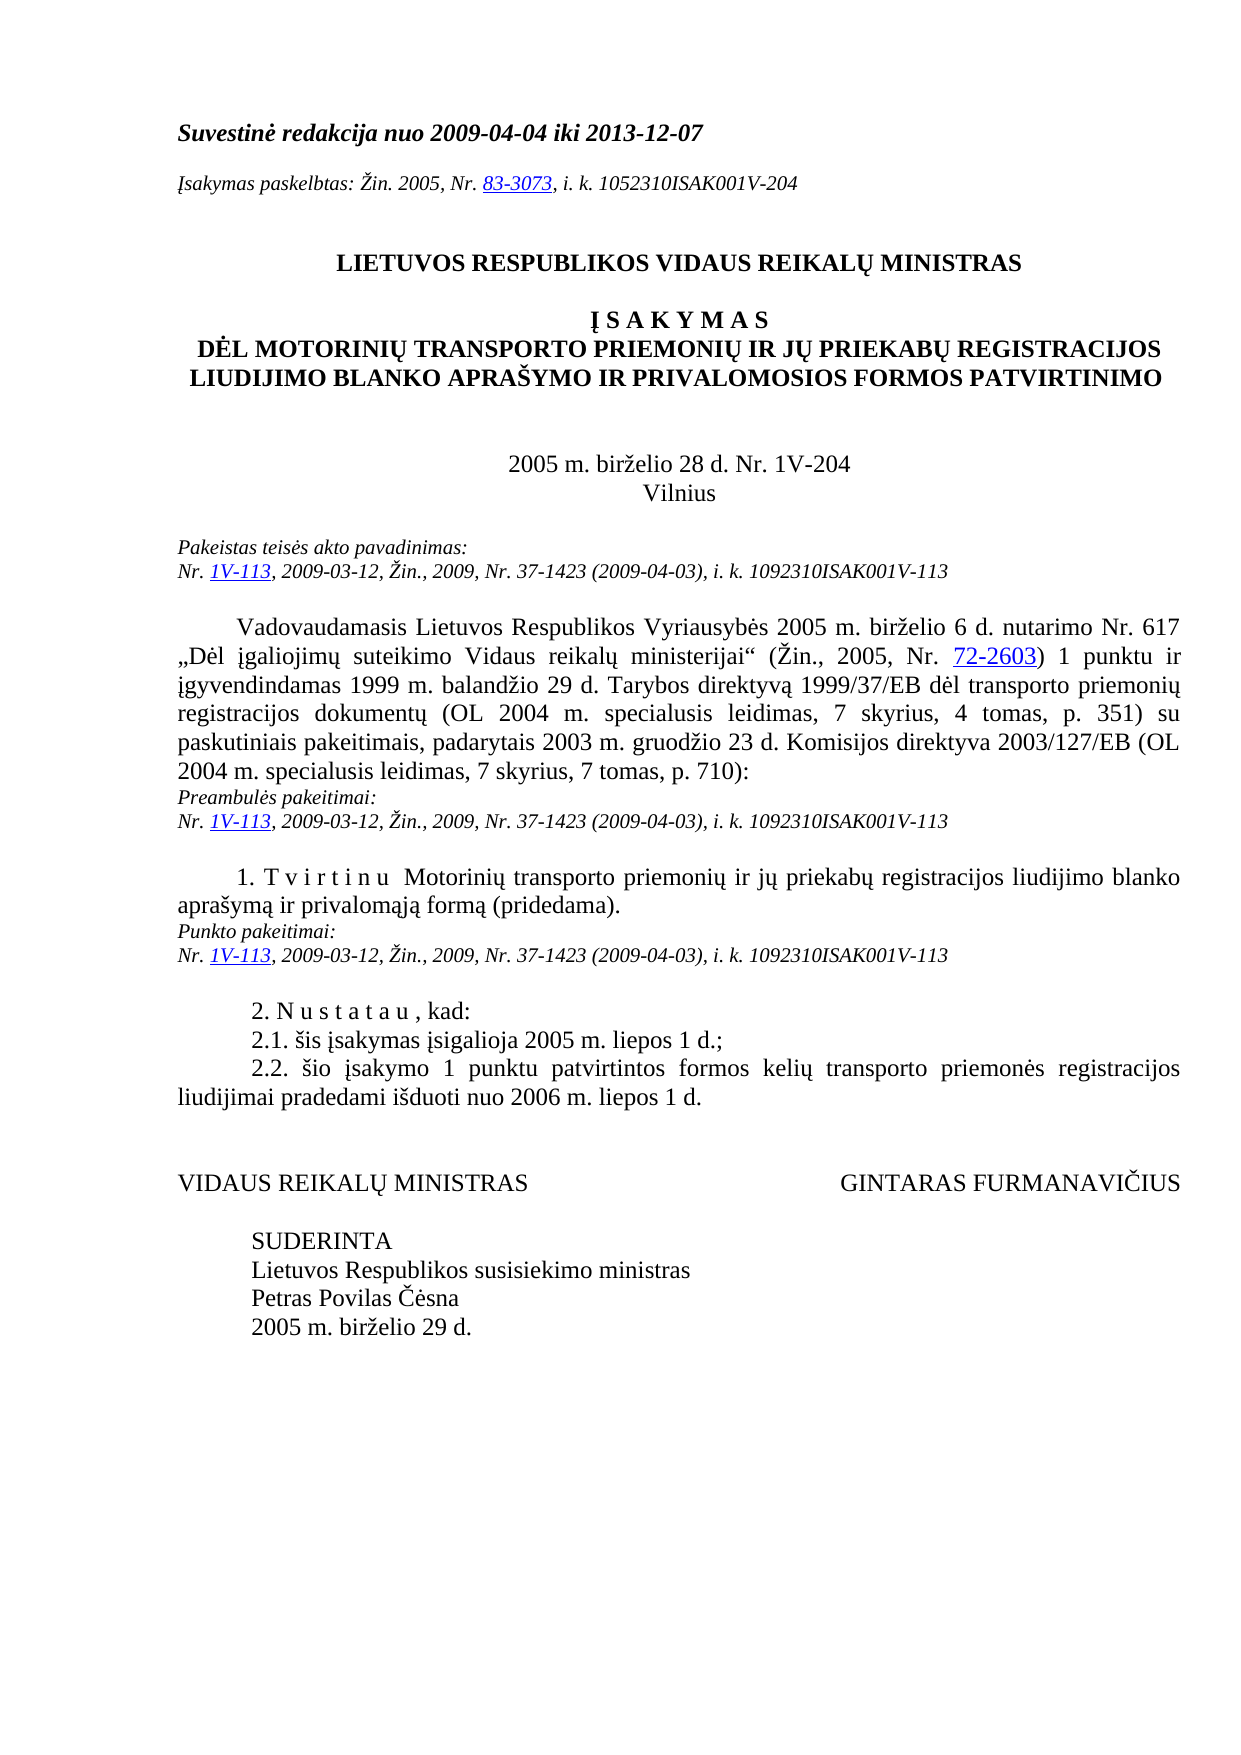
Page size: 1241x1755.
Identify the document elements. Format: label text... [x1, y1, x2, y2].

text DĖL MOTORINIŲ TRANSPORTO PRIEMONIŲ IR JŲ PRIEKABŲ REGISTRACIJOS LIUDIJIMO BLANKO APRAŠYMO IR PRIVALOMOSIOS FORMOS PATVIRTINIMO [177, 334, 1181, 392]
text Pakeistas teisės akto pavadinimas: [177, 535, 1181, 559]
text Lietuvos Respublikos susisiekimo ministras [177, 1255, 1181, 1283]
text SUDERINTA [177, 1226, 1181, 1255]
text Įsakymas paskelbtas: Žin. 2005, Nr. 83-3073, i. k. 1052310ISAK001V-204 [177, 171, 1181, 195]
text 2.1. šis įsakymas įsigalioja 2005 m. liepos 1 d.; [177, 1025, 1181, 1053]
text Preambulės pakeitimai: [177, 785, 1181, 809]
text 2005 m. birželio 28 d. Nr. 1V-204 [177, 449, 1181, 478]
text Vadovaudamasis Lietuvos Respublikos Vyriausybės 2005 m. birželio 6 d. nutarimo Nr. 617 „Dėl įgaliojimų suteikimo Vidaus reikalų ministerijai“ (Žin., 2005, Nr. 72-2603) 1 punktu ir įgyvendindamas 1999 m. balandžio 29 d. Tarybos direktyvą 1999/37/EB dėl transporto priemonių registracijos dokumentų (OL 2004 m. specialusis leidimas, 7 skyrius, 4 tomas, p. 351) su paskutiniais pakeitimais, padarytais 2003 m. gruodžio 23 d. Komisijos direktyva 2003/127/EB (OL 2004 m. specialusis leidimas, 7 skyrius, 7 tomas, p. 710): [177, 612, 1181, 785]
text Vilnius [177, 478, 1181, 507]
text 1. Tvirtinu Motorinių transporto priemonių ir jų priekabų registracijos liudijimo blanko aprašymą ir privalomąją formą (pridedama). [177, 862, 1181, 919]
text 2.2. šio įsakymo 1 punktu patvirtintos formos kelių transporto priemonės registracijos liudijimai pradedami išduoti nuo 2006 m. liepos 1 d. [177, 1053, 1181, 1111]
text 2005 m. birželio 29 d. [177, 1312, 1181, 1341]
text Suvestinė redakcija nuo 2009-04-04 iki 2013-12-07 [177, 118, 1181, 147]
text Į S A K Y M A S [177, 305, 1181, 334]
text Petras Povilas Čėsna [177, 1283, 1181, 1312]
text Nr. 1V-113, 2009-03-12, Žin., 2009, Nr. 37-1423 (2009-04-03), i. k. 1092310ISAK001V-113 [177, 809, 1181, 833]
text LIETUVOS RESPUBLIKOS VIDAUS REIKALŲ MINISTRAS [177, 248, 1181, 277]
text Punkto pakeitimai: [177, 919, 1181, 943]
text Nr. 1V-113, 2009-03-12, Žin., 2009, Nr. 37-1423 (2009-04-03), i. k. 1092310ISAK001V-113 [177, 943, 1181, 967]
text 2. Nustatau, kad: [177, 996, 1181, 1025]
text Nr. 1V-113, 2009-03-12, Žin., 2009, Nr. 37-1423 (2009-04-03), i. k. 1092310ISAK001V-113 [177, 559, 1181, 583]
text VIDAUS REIKALŲ MINISTRAS GINTARAS FURMANAVIČIUS [177, 1168, 1181, 1197]
